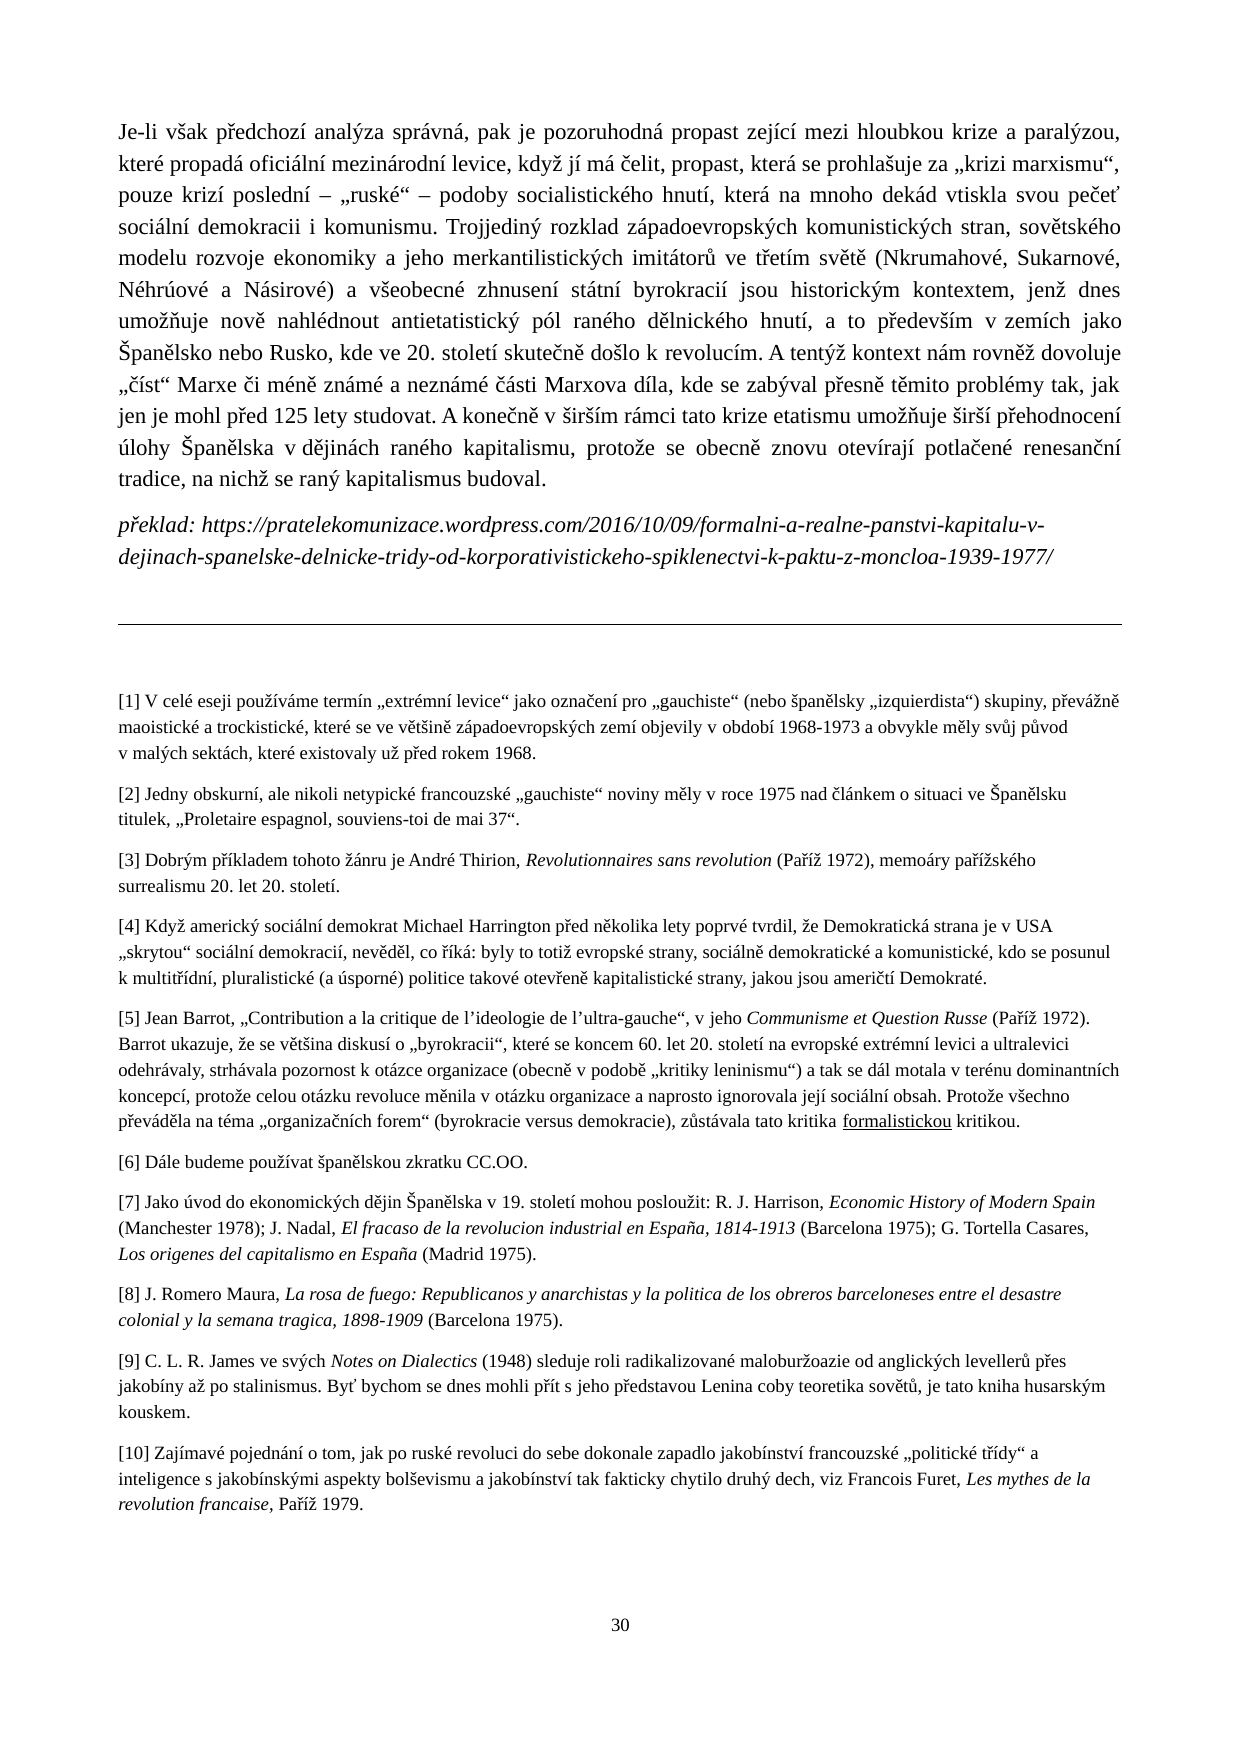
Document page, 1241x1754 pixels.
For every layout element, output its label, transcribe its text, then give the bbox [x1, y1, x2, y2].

text [6] Dále budeme používat španělskou zkratku CC.OO. [118, 1151, 1122, 1172]
text Je-li však předchozí analýza správná, pak je pozoruhodná propast zející mezi hloubkou krize a paralýzou, které propadá oficiální mezinárodní levice, když jí má čelit, propast, která se prohlašuje za „krizi marxismu“, pouze krizí poslední – „ruské“ – podoby socialistického hnutí, která na mnoho dekád vtiskla svou pečeť sociální demokracii i komunismu. Trojjediný rozklad západoevropských komunistických stran, sovětského modelu rozvoje ekonomiky a jeho merkantilistických imitátorů ve třetím světě (Nkrumahové, Sukarnové, Néhrúové a Násirové) a všeobecné zhnusení státní byrokracií jsou historickým kontextem, jenž dnes umožňuje nově nahlédnout antietatistický pól raného dělnického hnutí, a to především v zemích jako Španělsko nebo Rusko, kde ve 20. století skutečně došlo k revolucím. A tentýž kontext nám rovněž dovoluje „číst“ Marxe či méně známé a neznámé části Marxova díla, kde se zabýval přesně těmito problémy tak, jak jen je mohl před 125 lety studovat. A konečně v širším rámci tato krize etatismu umožňuje širší přehodnocení úlohy Španělska v dějinách raného kapitalismu, protože se obecně znovu otevírají potlačené renesanční tradice, na nichž se raný kapitalismus budoval. [118, 118, 1122, 492]
text [3] Dobrým příkladem tohoto žánru je André Thirion, Revolutionnaires sans revolution (Paříž 1972), memoáry pařížského surrealismu 20. let 20. století. [118, 849, 1122, 896]
text [2] Jedny obskurní, ale nikoli netypické francouzské „gauchiste“ noviny měly v roce 1975 nad článkem o situaci ve Španělsku titulek, „Proletaire espagnol, souviens-toi de mai 37“. [118, 782, 1122, 830]
text [10] Zajímavé pojednání o tom, jak po ruské revoluci do sebe dokonale zapadlo jakobínství francouzské „politické třídy“ a inteligence s jakobínskými aspekty bolševismu a jakobínství tak fakticky chytilo druhý dech, viz Francois Furet, Les mythes de la revolution francaise, Paříž 1979. [118, 1442, 1122, 1515]
text překlad: https://pratelekomunizace.wordpress.com/2016/10/09/formalni-a-realne-panstvi-kapitalu-v-dejinach-spanelske-delnicke-tridy-od-korporativistickeho-spiklenectvi-k-paktu-z-moncloa-1939-1977/ [118, 511, 1122, 569]
text [9] C. L. R. James ve svých Notes on Dialectics (1948) sleduje roli radikalizované maloburžoazie od anglických levellerů přes jakobíny až po stalinismus. Byť bychom se dnes mohli přít s jeho představou Lenina coby teoretika sovětů, je tato kniha husarským kouskem. [118, 1349, 1122, 1423]
text [8] J. Romero Maura, La rosa de fuego: Republicanos y anarchistas y la politica de los obreros barceloneses entre el desastre colonial y la semana tragica, 1898-1909 (Barcelona 1975). [118, 1283, 1122, 1331]
text [1] V celé eseji používáme termín „extrémní levice“ jako označení pro „gauchiste“ (nebo španělsky „izquierdista“) skupiny, převážně maoistické a trockistické, které se ve většině západoevropských zemí objevily v období 1968-1973 a obvykle měly svůj původ v malých sektách, které existovaly už před rokem 1968. [118, 690, 1122, 763]
text [5] Jean Barrot, „Contribution a la critique de l’ideologie de l’ultra-gauche“, v jeho Communisme et Question Russe (Paříž 1972). Barrot ukazuje, že se většina diskusí o „byrokracii“, které se koncem 60. let 20. století na evropské extrémní levici a ultralevici odehrávaly, strhávala pozornost k otázce organizace (obecně v podobě „kritiky leninismu“) a tak se dál motala v terénu dominantních koncepcí, protože celou otázku revoluce měnila v otázku organizace a naprosto ignorovala její sociální obsah. Protože všechno převáděla na téma „organizačních forem“ (byrokracie versus demokracie), zůstávala tato kritika formalistickou kritikou. [118, 1007, 1122, 1132]
text [7] Jako úvod do ekonomických dějin Španělska v 19. století mohou posloužit: R. J. Harrison, Economic History of Modern Spain (Manchester 1978); J. Nadal, El fracaso de la revolucion industrial en España, 1814-1913 (Barcelona 1975); G. Tortella Casares, Los origenes del capitalismo en España (Madrid 1975). [118, 1191, 1122, 1264]
text [4] Když americký sociální demokrat Michael Harrington před několika lety poprvé tvrdil, že Demokratická strana je v USA „skrytou“ sociální demokracií, nevěděl, co říká: byly to totiž evropské strany, sociálně demokratické a komunistické, kdo se posunul k multitřídní, pluralistické (a úsporné) politice takové otevřeně kapitalistické strany, jakou jsou američtí Demokraté. [118, 915, 1122, 988]
